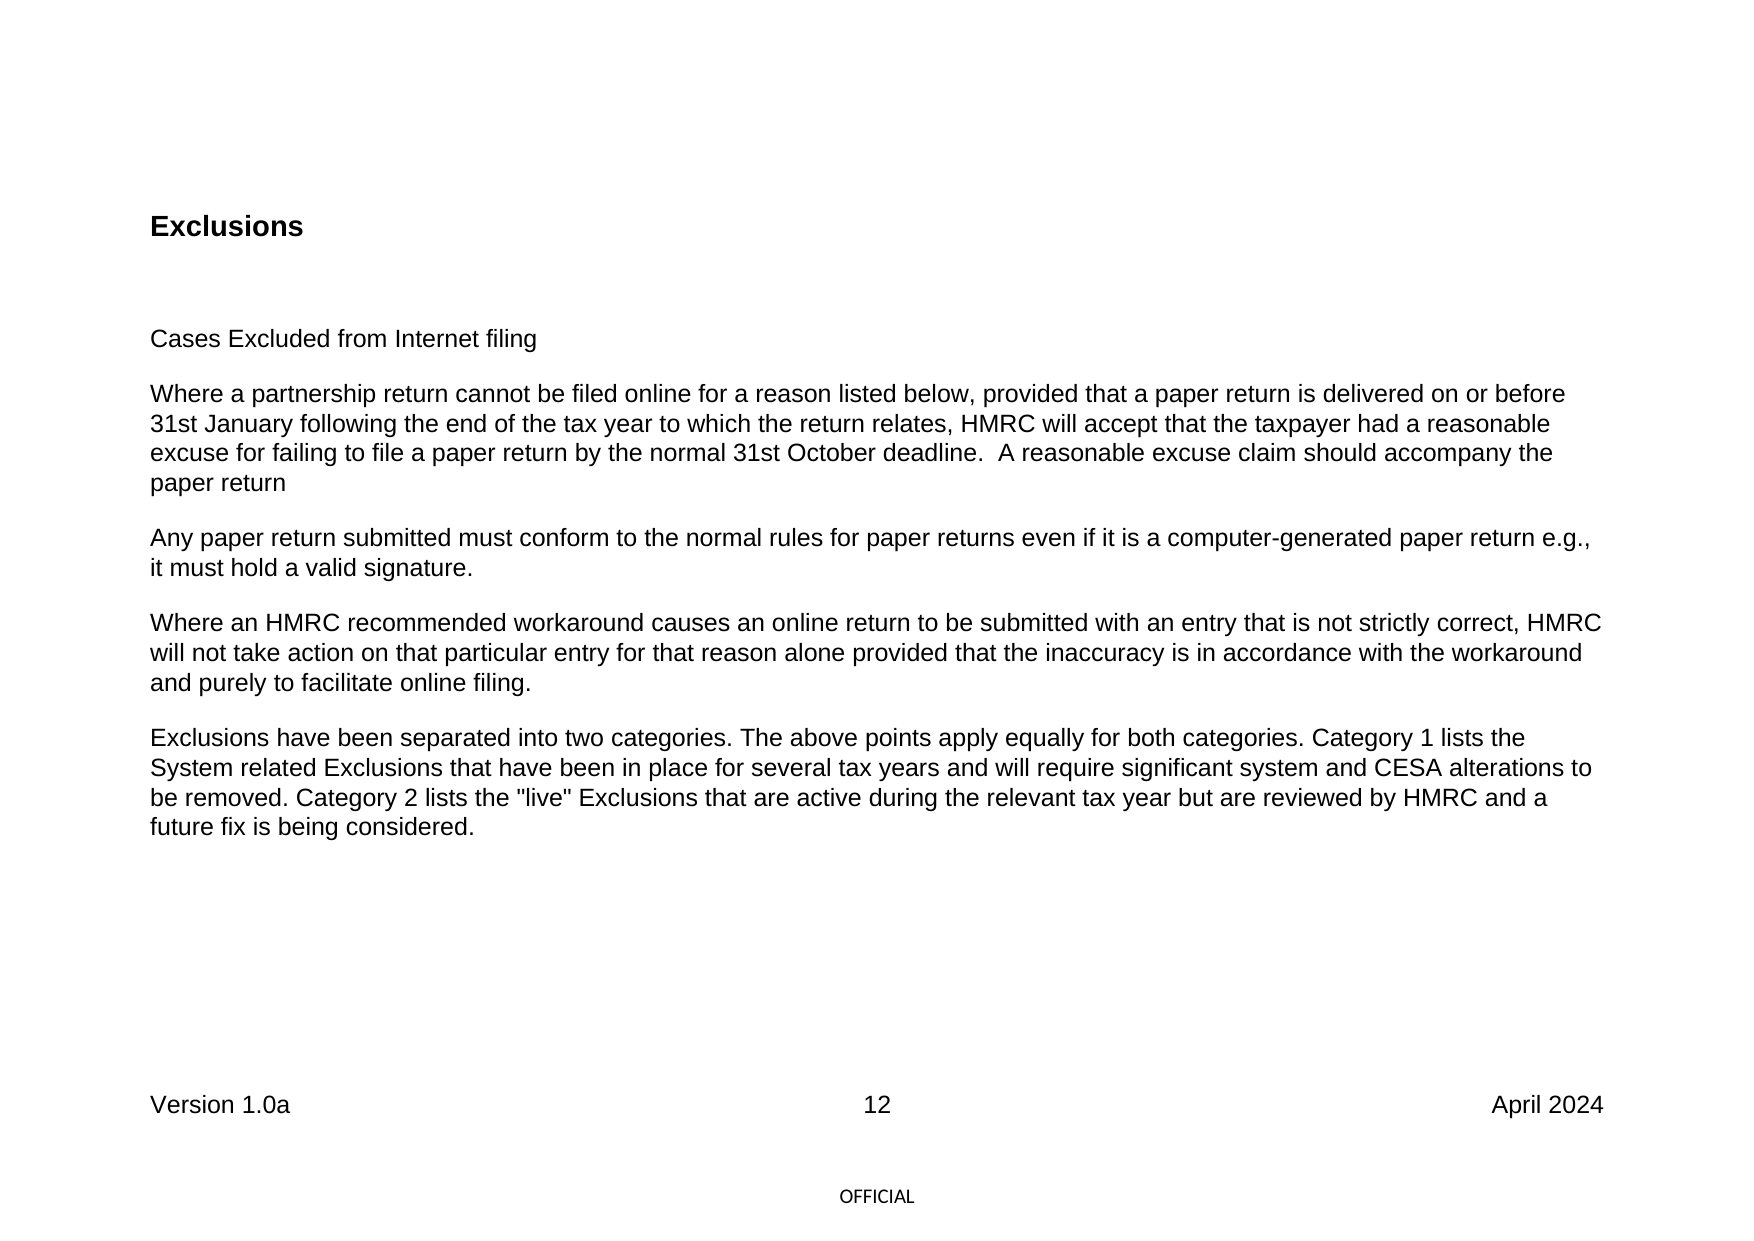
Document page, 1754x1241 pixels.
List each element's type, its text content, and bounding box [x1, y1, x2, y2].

subtitle Exclusions [150, 209, 1604, 243]
text Where an HMRC recommended workaround causes an online return to be submitted with an entry that is not strictly correct, HMRC will not take action on that particular entry for that reason alone provided that the inaccuracy is in accordance with the workaround and purely to facilitate online filing. [150, 608, 1604, 697]
text Cases Excluded from Internet filing [150, 324, 1604, 352]
text Exclusions have been separated into two categories. The above points apply equally for both categories. Category 1 lists the System related Exclusions that have been in place for several tax years and will require significant system and CESA alterations to be removed. Category 2 lists the "live" Exclusions that are active during the relevant tax year but are reviewed by HMRC and a future fix is being considered. [150, 723, 1604, 841]
text Any paper return submitted must conform to the normal rules for paper returns even if it is a computer-generated paper return e.g., it must hold a valid signature. [150, 523, 1604, 582]
text Where a partnership return cannot be filed online for a reason listed below, provided that a paper return is delivered on or before 31st January following the end of the tax year to which the return relates, HMRC will accept that the taxpayer had a reasonable excuse for failing to file a paper return by the normal 31st October deadline. A reasonable excuse claim should accompany the paper return [150, 379, 1604, 497]
